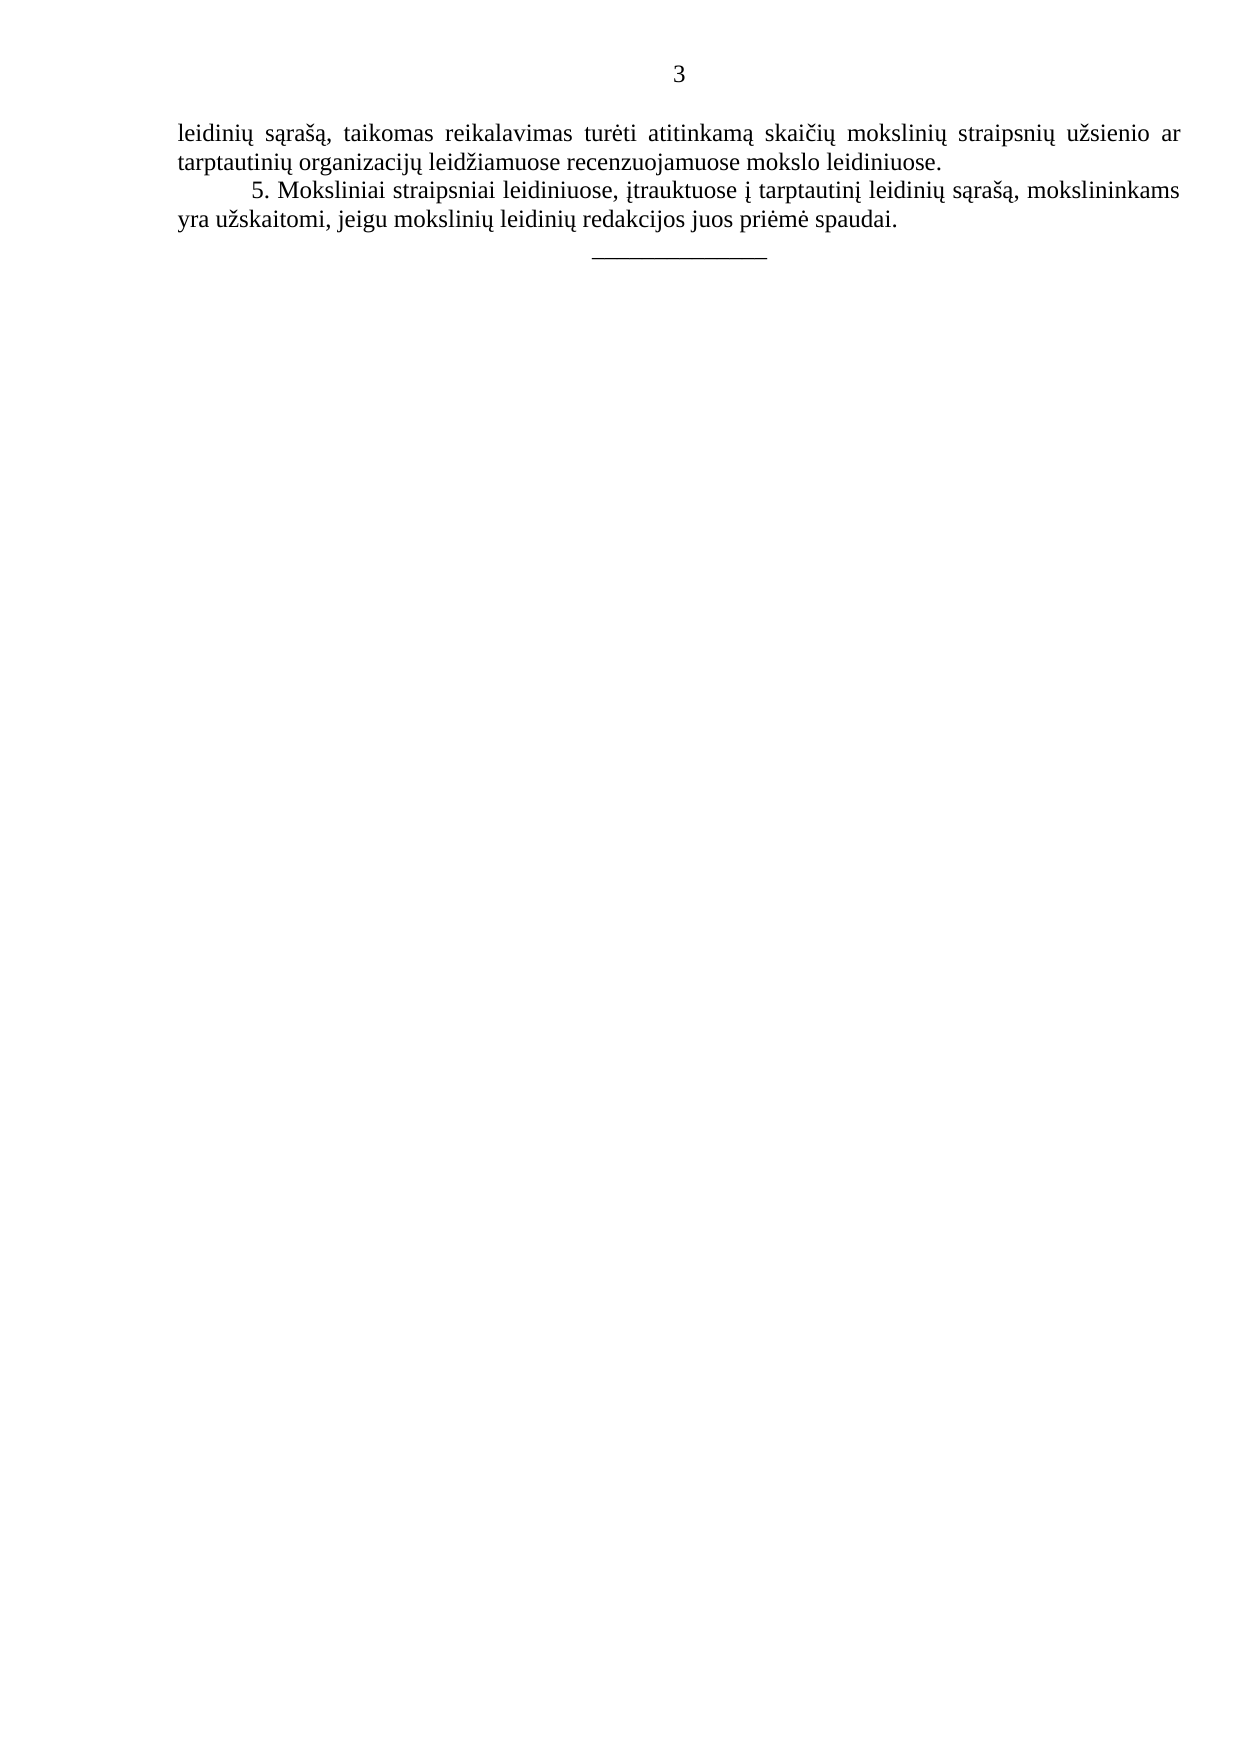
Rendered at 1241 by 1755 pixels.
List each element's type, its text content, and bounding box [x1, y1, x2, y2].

text ______________ [177, 233, 1181, 262]
text 5. Moksliniai straipsniai leidiniuose, įtrauktuose į tarptautinį leidinių sąrašą, mokslininkams yra užskaitomi, jeigu mokslinių leidinių redakcijos juos priėmė spaudai. [177, 176, 1181, 233]
text leidinių sąrašą, taikomas reikalavimas turėti atitinkamą skaičių mokslinių straipsnių užsienio ar tarptautinių organizacijų leidžiamuose recenzuojamuose mokslo leidiniuose. [177, 118, 1181, 176]
